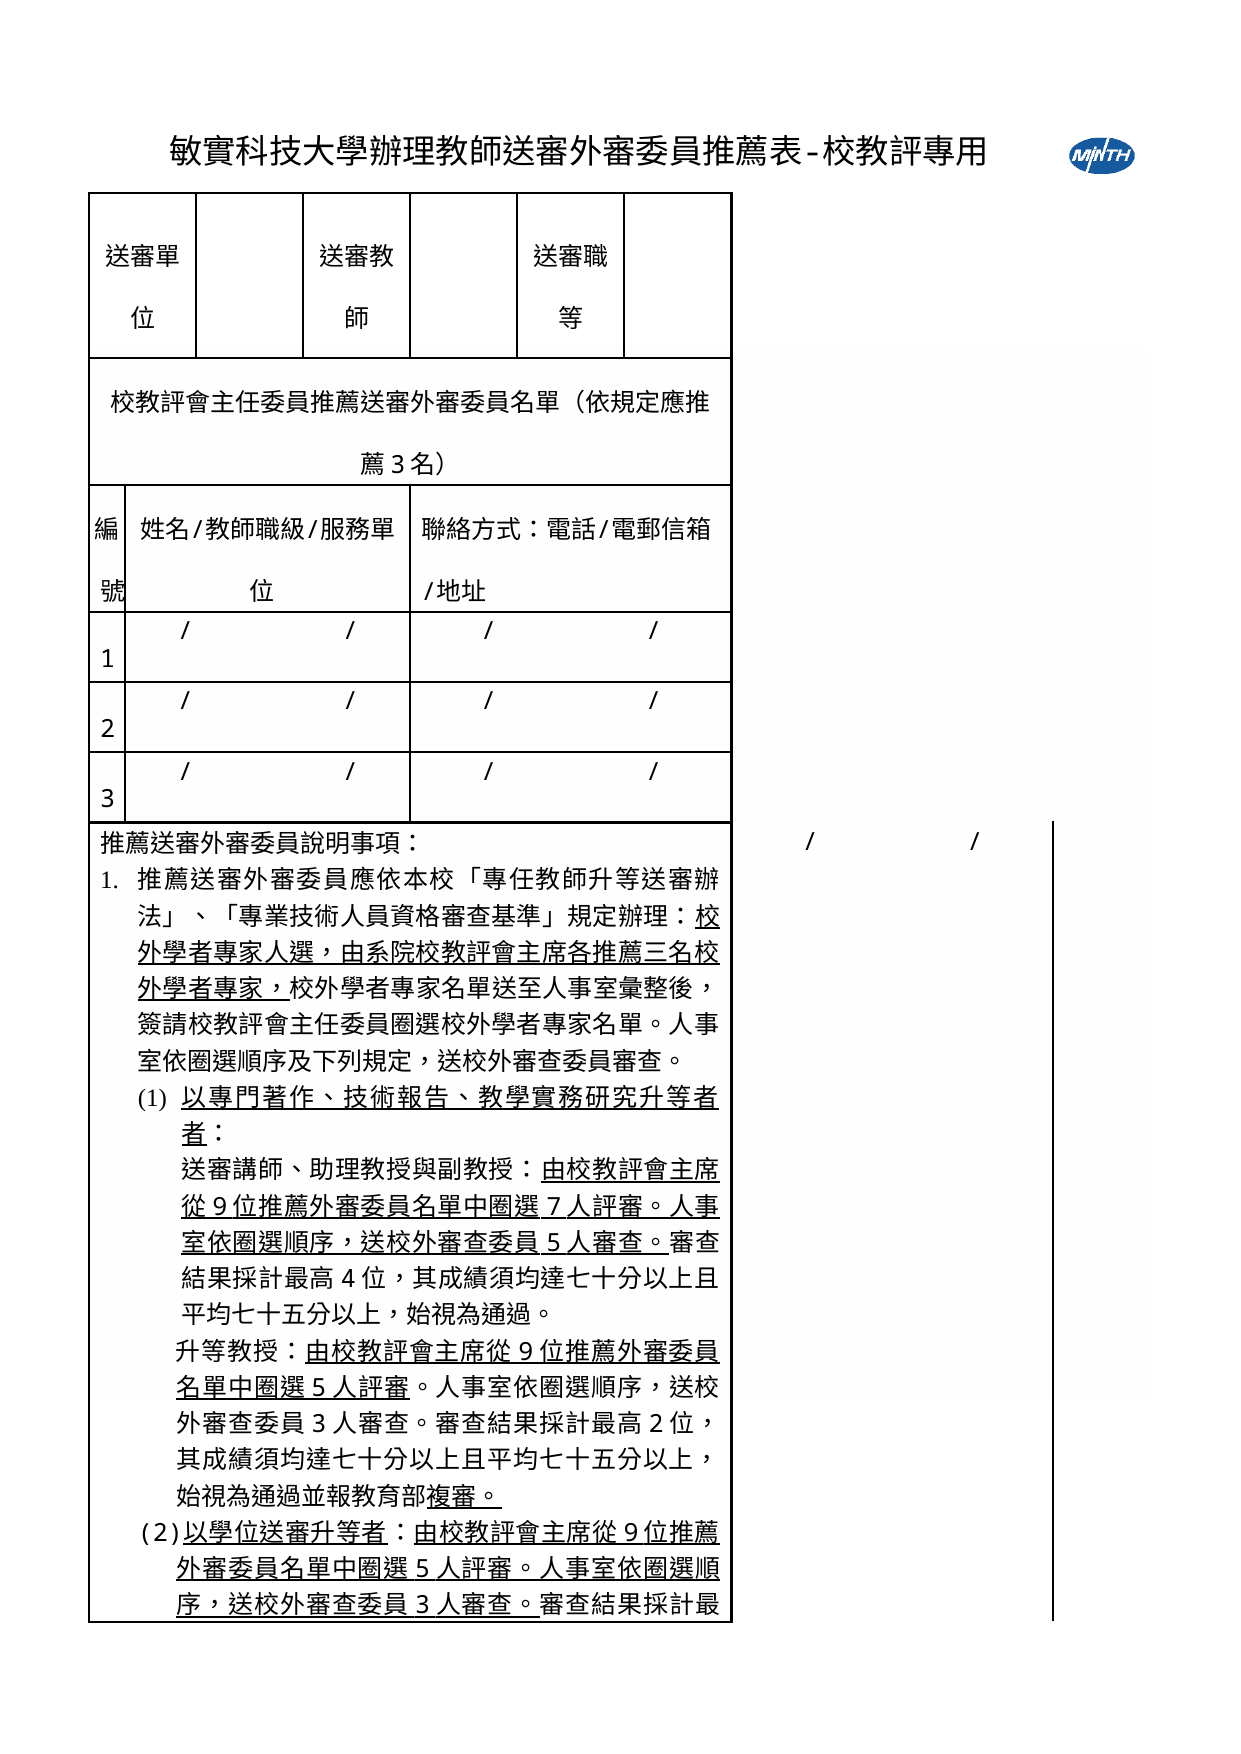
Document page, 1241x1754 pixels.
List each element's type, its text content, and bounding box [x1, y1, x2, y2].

table_header [625, 194, 730, 346]
table_header [411, 194, 516, 346]
table_header 送審單位 [90, 194, 195, 357]
table_header 送審教師 [304, 194, 409, 346]
table_header [197, 194, 302, 346]
table_cell 推薦送審外審委員說明事項： 推薦送審外審委員應依本校「專任教師升等送審辦法」、「專業技術人員資格審查基準」規定辦理：校外學者專家人選，由系院校教評會主席各推薦三名校外學者專家，校外學者專家名單送至人事室彙整後，簽請校教評會主任委員圈選校外學者專家名單。人事室依圈選順序及下列規定，送校外審查委員審查。 以專門著作、技術報告、教學實務研究升等者者： 送審講師、助理教授與副教授：由校教評會主席從9位推薦外審委員名單中圈選7人評審。人事室依圈選順序，送校外審查委員5人審查。審查結果採計最高4位，其成績須均達七十分以上且平均七十五分以上，始視為通過。 升等教授：由校教評會主席從9位推薦外審委員名單中圈選5人評審。人事室依圈選順序，送校外審查委員3人審查。審查結果採計最高2位，其成績須均達七十分以上且平均七十五分以上，始視為通過並報教育部複審。 (2)以學位送審升等者：由校教評會主席從9位推薦外審委員名單中圈選5人評審。人事室依圈選順序，送校外審查委員3人審查。審查結果採計最 [90, 824, 730, 1621]
text 敏實科技大學辦理教師送審外審委員推薦表-校教評專用 [89, 125, 1152, 173]
table_cell / / [733, 1404, 1052, 1621]
table_header 送審職等 [518, 194, 623, 346]
table_header [733, 192, 1053, 346]
